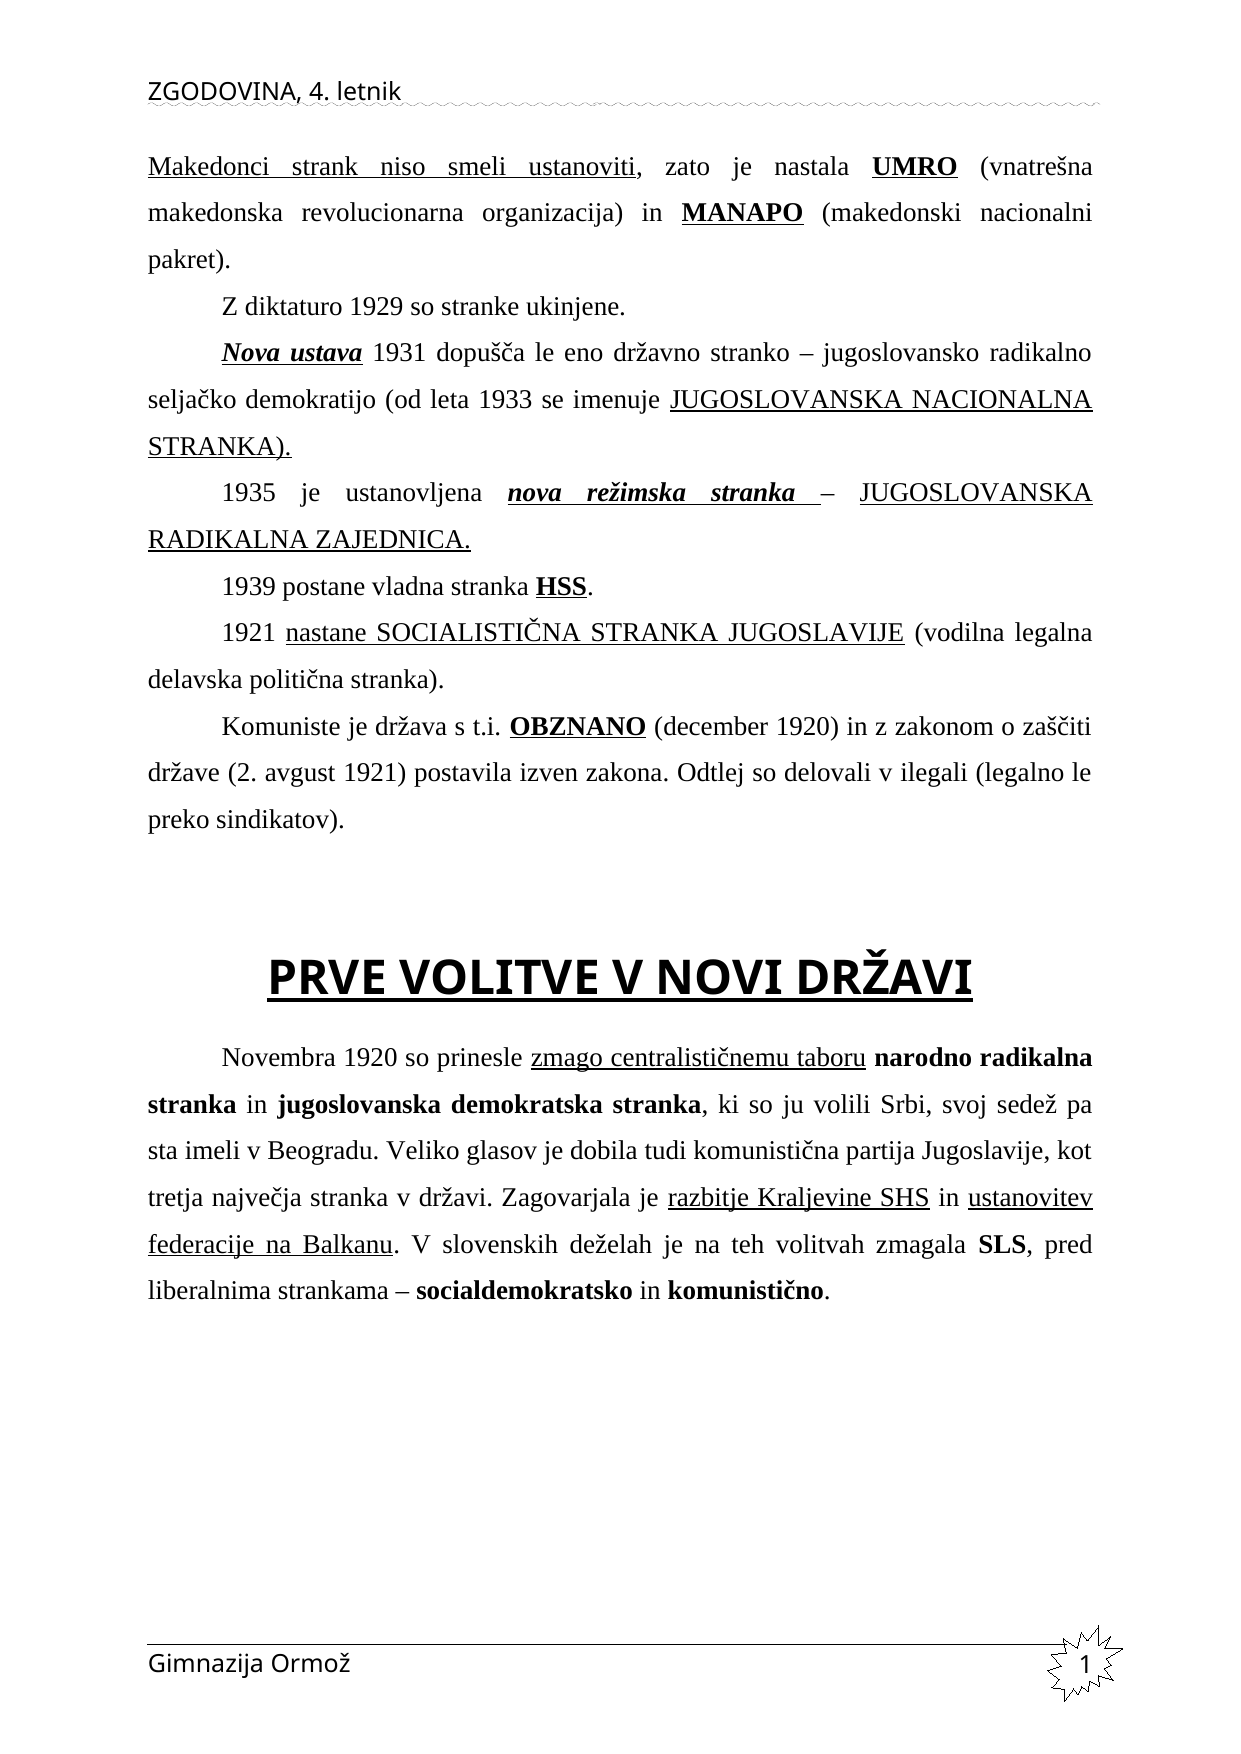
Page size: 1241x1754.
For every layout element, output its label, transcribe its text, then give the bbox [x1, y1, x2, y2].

text Nova ustava 1931 dopušča le eno državno stranko – jugoslovansko radikalno seljačko demokratijo (od leta 1933 se imenuje JUGOSLOVANSKA NACIONALNA STRANKA). [148, 336, 1093, 461]
text Novembra 1920 so prinesle zmago centralističnemu taboru narodno radikalna stranka in jugoslovanska demokratska stranka, ki so ju volili Srbi, svoj sedež pa sta imeli v Beogradu. Veliko glasov je dobila tudi komunistična partija Jugoslavije, kot tretja največja stranka v državi. Zagovarjala je razbitje Kraljevine SHS in ustanovitev federacije na Balkanu. V slovenskih deželah je na teh volitvah zmagala SLS, pred liberalnima strankama – socialdemokratsko in komunistično. [148, 1041, 1093, 1306]
text Z diktaturo 1929 so stranke ukinjene. [148, 290, 1093, 321]
text Makedonci strank niso smeli ustanoviti, zato je nastala UMRO (vnatrešna makedonska revolucionarna organizacija) in MANAPO (makedonski nacionalni pakret). [148, 150, 1093, 274]
text Komuniste je država s t.i. OBZNANO (december 1920) in z zakonom o zaščiti države (2. avgust 1921) postavila izven zakona. Odtlej so delovali v ilegali (legalno le preko sindikatov). [148, 710, 1093, 834]
text 1935 je ustanovljena nova režimska stranka – JUGOSLOVANSKA RADIKALNA ZAJEDNICA. [148, 476, 1093, 554]
text PRVE VOLITVE V NOVI DRŽAVI [148, 943, 1093, 1008]
text 1921 nastane SOCIALISTIČNA STRANKA JUGOSLAVIJE (vodilna legalna delavska politična stranka). [148, 616, 1093, 694]
text 1939 postane vladna stranka HSS. [148, 570, 1093, 601]
